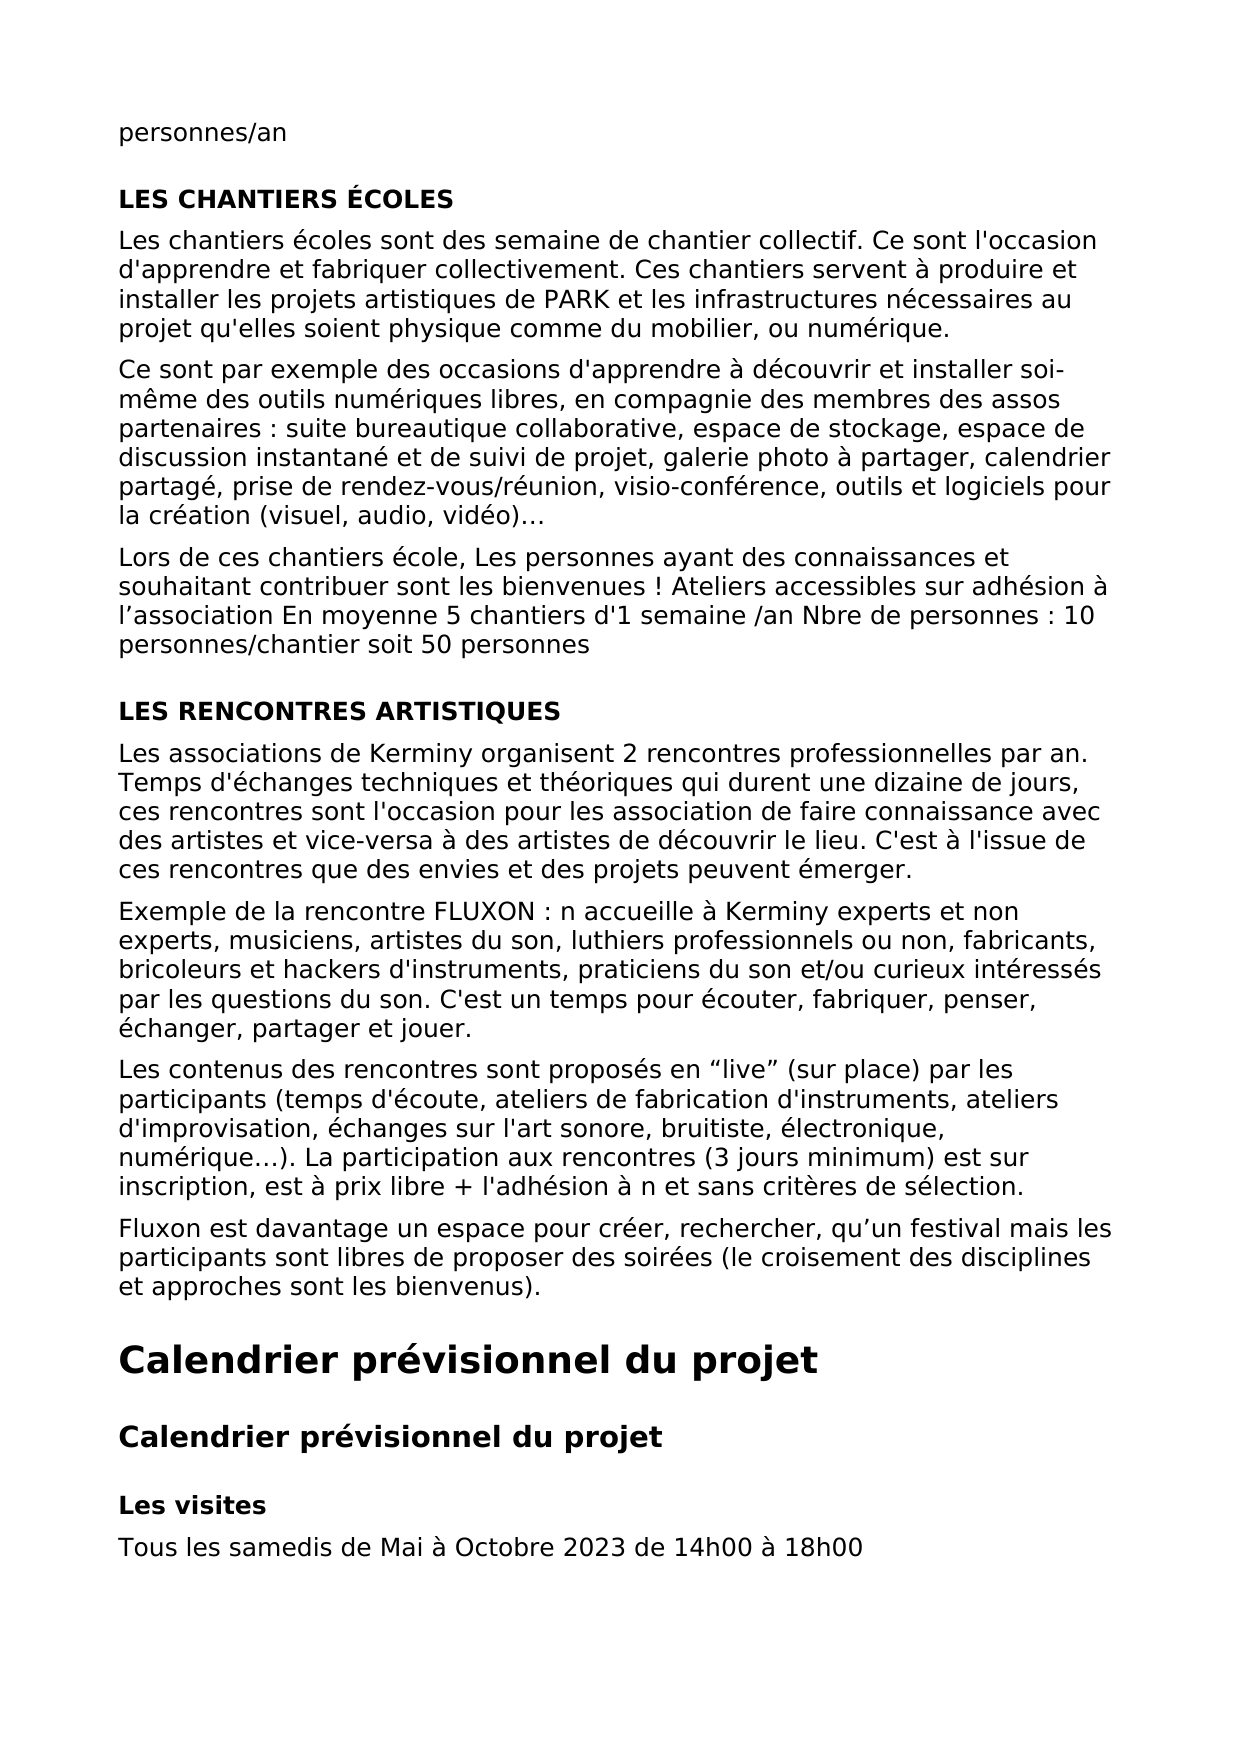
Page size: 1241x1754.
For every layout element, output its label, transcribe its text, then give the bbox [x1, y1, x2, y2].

text Exemple de la rencontre FLUXON : n accueille à Kerminy experts et non experts, musiciens, artistes du son, luthiers professionnels ou non, fabricants, bricoleurs et hackers d'instruments, praticiens du son et/ou curieux intéressés par les questions du son. C'est un temps pour écouter, fabriquer, penser, échanger, partager et jouer. [118, 897, 1122, 1043]
subtitle LES CHANTIERS ÉCOLES [118, 185, 1122, 214]
text personnes/an [118, 118, 1122, 147]
subtitle LES RENCONTRES ARTISTIQUES [118, 697, 1122, 726]
text Tous les samedis de Mai à Octobre 2023 de 14h00 à 18h00 [118, 1533, 1122, 1562]
subtitle Calendrier prévisionnel du projet [118, 1339, 1122, 1383]
text Lors de ces chantiers école, Les personnes ayant des connaissances et souhaitant contribuer sont les bienvenues ! Ateliers accessibles sur adhésion à l’association En moyenne 5 chantiers d'1 semaine /an Nbre de personnes : 10 personnes/chantier soit 50 personnes [118, 543, 1122, 660]
text Les associations de Kerminy organisent 2 rencontres professionnelles par an. Temps d'échanges techniques et théoriques qui durent une dizaine de jours, ces rencontres sont l'occasion pour les association de faire connaissance avec des artistes et vice-versa à des artistes de découvrir le lieu. C'est à l'issue de ces rencontres que des envies et des projets peuvent émerger. [118, 739, 1122, 885]
text Fluxon est davantage un espace pour créer, rechercher, qu’un festival mais les participants sont libres de proposer des soirées (le croisement des disciplines et approches sont les bienvenus). [118, 1214, 1122, 1301]
text Les chantiers écoles sont des semaine de chantier collectif. Ce sont l'occasion d'apprendre et fabriquer collectivement. Ces chantiers servent à produire et installer les projets artistiques de PARK et les infrastructures nécessaires au projet qu'elles soient physique comme du mobilier, ou numérique. [118, 226, 1122, 343]
text Ce sont par exemple des occasions d'apprendre à découvrir et installer soi-même des outils numériques libres, en compagnie des membres des assos partenaires : suite bureautique collaborative, espace de stockage, espace de discussion instantané et de suivi de projet, galerie photo à partager, calendrier partagé, prise de rendez-vous/réunion, visio-conférence, outils et logiciels pour la création (visuel, audio, vidéo)… [118, 356, 1122, 531]
text Les contenus des rencontres sont proposés en “live” (sur place) par les participants (temps d'écoute, ateliers de fabrication d'instruments, ateliers d'improvisation, échanges sur l'art sonore, bruitiste, électronique, numérique…). La participation aux rencontres (3 jours minimum) est sur inscription, est à prix libre + l'adhésion à n et sans critères de sélection. [118, 1056, 1122, 1201]
subtitle Les visites [118, 1492, 1122, 1521]
subtitle Calendrier prévisionnel du projet [118, 1420, 1122, 1454]
